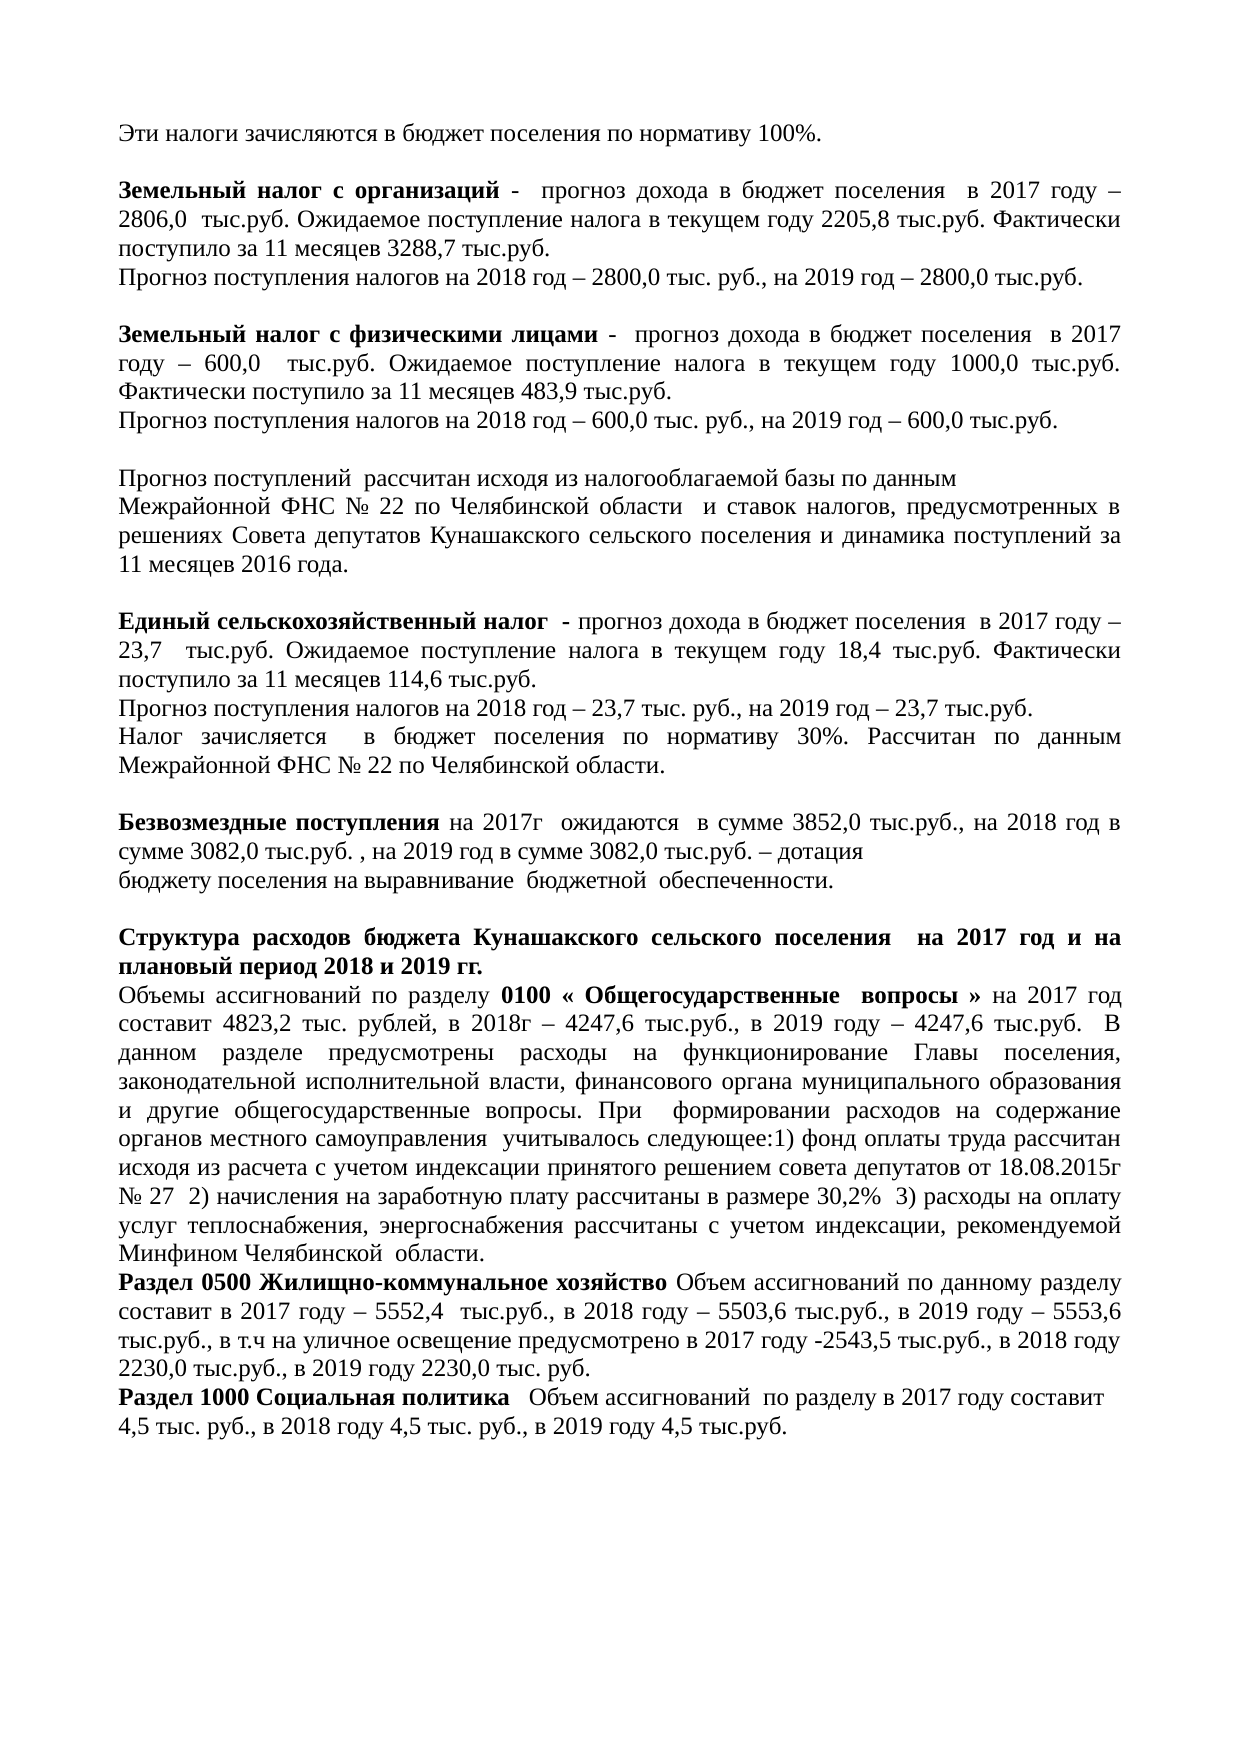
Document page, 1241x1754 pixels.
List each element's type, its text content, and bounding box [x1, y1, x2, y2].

text Земельный налог с физическими лицами - прогноз дохода в бюджет поселения в 2017 году – 600,0 тыс.руб. Ожидаемое поступление налога в текущем году 1000,0 тыс.руб. Фактически поступило за 11 месяцев 483,9 тыс.руб. [118, 319, 1122, 405]
text Объемы ассигнований по разделу 0100 « Общегосударственные вопросы » на 2017 год составит 4823,2 тыс. рублей, в 2018г – 4247,6 тыс.руб., в 2019 году – 4247,6 тыс.руб. В данном разделе предусмотрены расходы на функционирование Главы поселения, законодательной исполнительной власти, финансового органа муниципального образования и другие общегосударственные вопросы. При формировании расходов на содержание органов местного самоуправления учитывалось следующее:1) фонд оплаты труда рассчитан исходя из расчета с учетом индексации принятого решением совета депутатов от 18.08.2015г № 27 2) начисления на заработную плату рассчитаны в размере 30,2% 3) расходы на оплату услуг теплоснабжения, энергоснабжения рассчитаны с учетом индексации, рекомендуемой Минфином Челябинской области. [118, 980, 1122, 1267]
text Единый сельскохозяйственный налог - прогноз дохода в бюджет поселения в 2017 году –23,7 тыс.руб. Ожидаемое поступление налога в текущем году 18,4 тыс.руб. Фактически поступило за 11 месяцев 114,6 тыс.руб. [118, 606, 1122, 693]
text Эти налоги зачисляются в бюджет поселения по нормативу 100%. [118, 118, 1122, 147]
text Прогноз поступления налогов на 2018 год – 2800,0 тыс. руб., на 2019 год – 2800,0 тыс.руб. [118, 262, 1122, 291]
text Раздел 1000 Социальная политика Объем ассигнований по разделу в 2017 году составит 4,5 тыс. руб., в 2018 году 4,5 тыс. руб., в 2019 году 4,5 тыс.руб. [118, 1382, 1122, 1440]
text Налог зачисляется в бюджет поселения по нормативу 30%. Рассчитан по данным Межрайонной ФНС № 22 по Челябинской области. [118, 721, 1122, 779]
text Прогноз поступлений рассчитан исходя из налогооблагаемой базы по данным [118, 463, 1122, 491]
text Безвозмездные поступления на 2017г ожидаются в сумме 3852,0 тыс.руб., на 2018 год в сумме 3082,0 тыс.руб. , на 2019 год в сумме 3082,0 тыс.руб. – дотация [118, 807, 1122, 865]
text Прогноз поступления налогов на 2018 год – 600,0 тыс. руб., на 2019 год – 600,0 тыс.руб. [118, 405, 1122, 434]
text Раздел 0500 Жилищно-коммунальное хозяйство Объем ассигнований по данному разделу составит в 2017 году – 5552,4 тыс.руб., в 2018 году – 5503,6 тыс.руб., в 2019 году – 5553,6 тыс.руб., в т.ч на уличное освещение предусмотрено в 2017 году -2543,5 тыс.руб., в 2018 году 2230,0 тыс.руб., в 2019 году 2230,0 тыс. руб. [118, 1267, 1122, 1382]
text Прогноз поступления налогов на 2018 год – 23,7 тыс. руб., на 2019 год – 23,7 тыс.руб. [118, 693, 1122, 721]
text Структура расходов бюджета Кунашакского сельского поселения на 2017 год и на плановый период 2018 и 2019 гг. [118, 922, 1122, 980]
text Земельный налог с организаций - прогноз дохода в бюджет поселения в 2017 году – 2806,0 тыс.руб. Ожидаемое поступление налога в текущем году 2205,8 тыс.руб. Фактически поступило за 11 месяцев 3288,7 тыс.руб. [118, 176, 1122, 262]
text Межрайонной ФНС № 22 по Челябинской области и ставок налогов, предусмотренных в решениях Совета депутатов Кунашакского сельского поселения и динамика поступлений за 11 месяцев 2016 года. [118, 491, 1122, 578]
text бюджету поселения на выравнивание бюджетной обеспеченности. [118, 865, 1122, 893]
